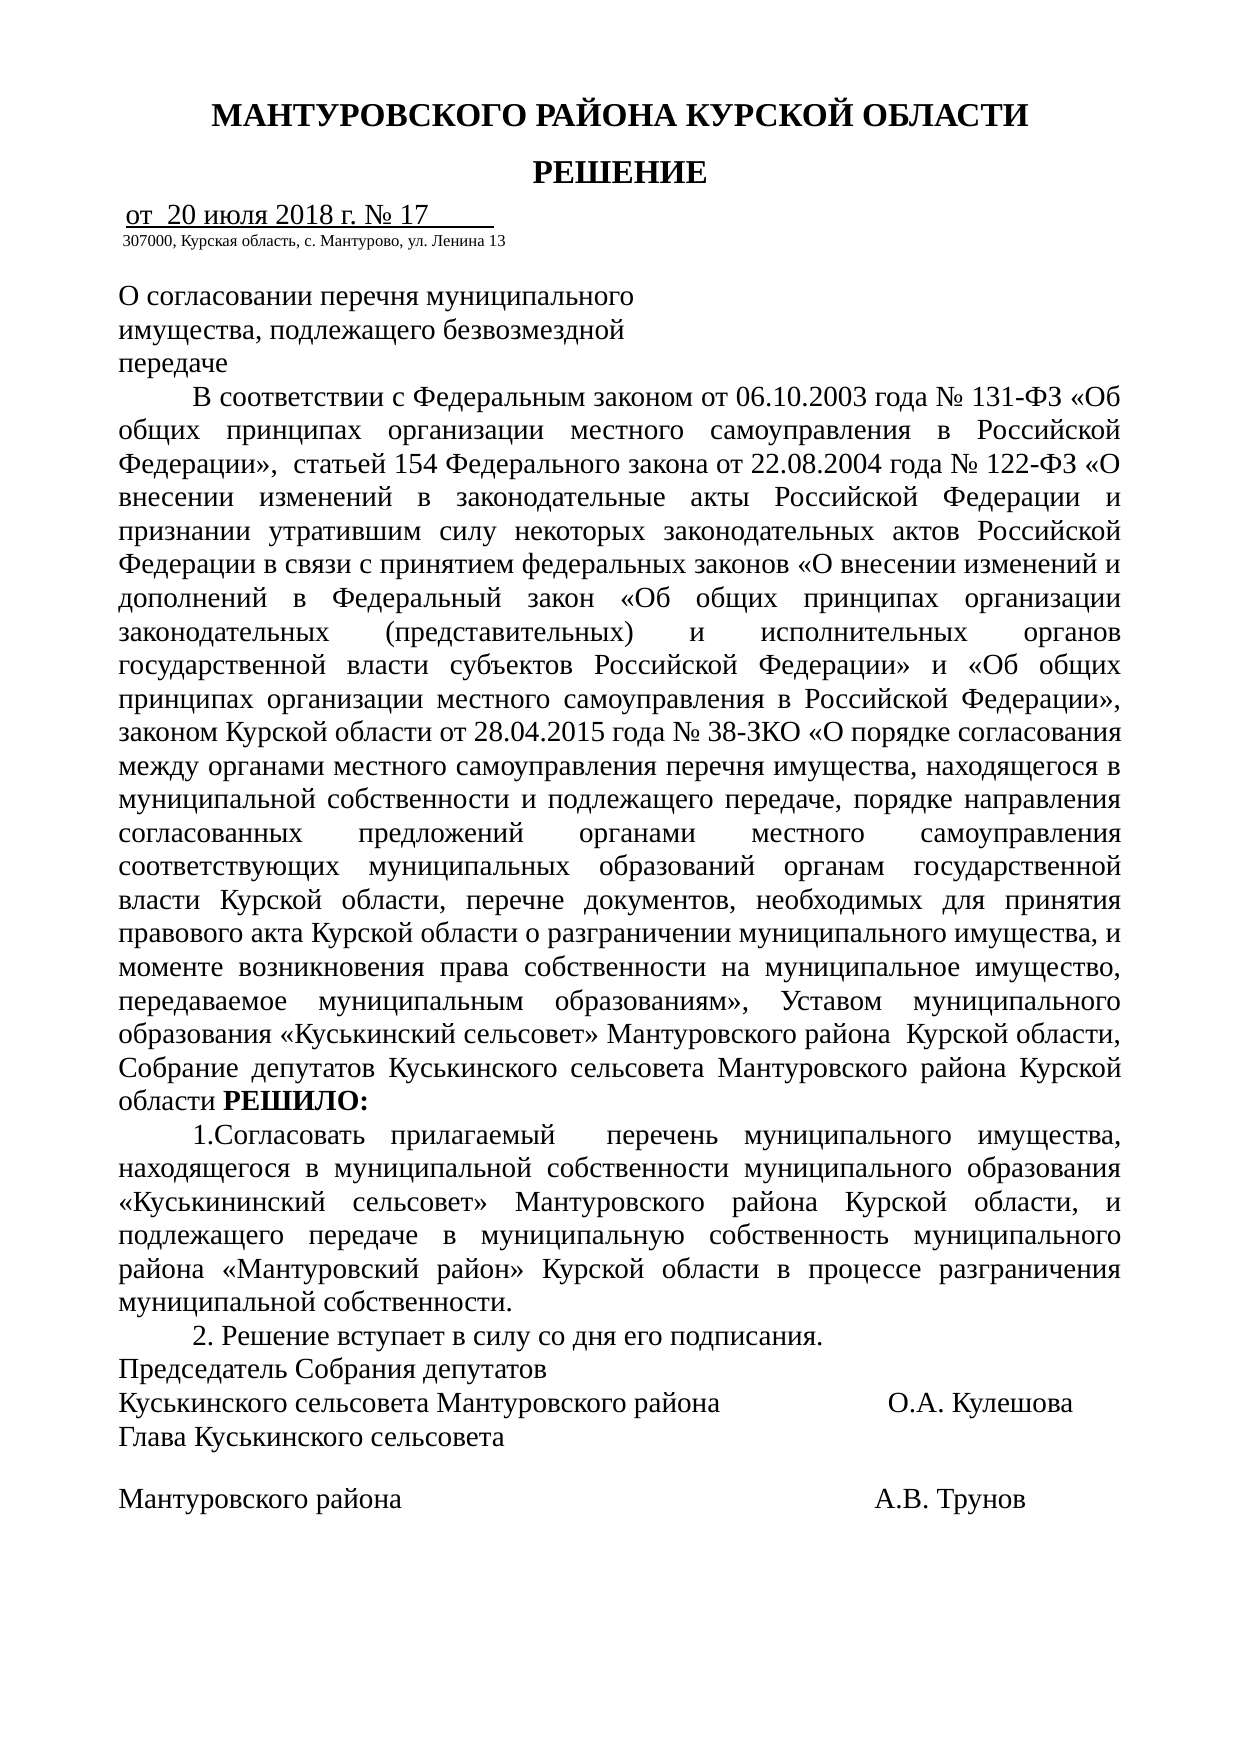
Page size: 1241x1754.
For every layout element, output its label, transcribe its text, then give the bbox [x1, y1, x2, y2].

text МАНТУРОВСКОГО РАЙОНА КУРСКОЙ ОБЛАСТИ [118, 95, 1122, 134]
text передаче [118, 345, 1122, 379]
text Куськинского сельсовета Мантуровского района О.А. Кулешова [118, 1385, 1128, 1419]
text Мантуровского района А.В. Трунов [118, 1481, 1128, 1515]
text Председатель Собрания депутатов [118, 1352, 1128, 1385]
text 1.Согласовать прилагаемый перечень муниципального имущества, находящегося в муниципальной собственности муниципального образования «Куськининский сельсовет» Мантуровского района Курской области, и подлежащего передаче в муниципальную собственность муниципального района «Мантуровский район» Курской области в процессе разграничения муниципальной собственности. [118, 1117, 1122, 1318]
text Глава Куськинского сельсовета [118, 1419, 1128, 1452]
text 307000, Курская область, с. Мантурово, ул. Ленина 13 [118, 230, 1122, 249]
text от 20 июля 2018 г. № 17 [118, 197, 1122, 230]
text О согласовании перечня муниципального [118, 278, 1122, 312]
text 2. Решение вступает в силу со дня его подписания. [118, 1318, 1122, 1352]
text РЕШЕНИЕ [118, 153, 1122, 191]
text имущества, подлежащего безвозмездной [118, 312, 1122, 345]
text В соответствии с Федеральным законом от 06.10.2003 года № 131-ФЗ «Об общих принципах организации местного самоуправления в Российской Федерации», статьей 154 Федерального закона от 22.08.2004 года № 122-ФЗ «О внесении изменений в законодательные акты Российской Федерации и признании утратившим силу некоторых законодательных актов Российской Федерации в связи с принятием федеральных законов «О внесении изменений и дополнений в Федеральный закон «Об общих принципах организации законодательных (представительных) и исполнительных органов государственной власти субъектов Российской Федерации» и «Об общих принципах организации местного самоуправления в Российской Федерации», законом Курской области от 28.04.2015 года № 38-ЗКО «О порядке согласования между органами местного самоуправления перечня имущества, находящегося в муниципальной собственности и подлежащего передаче, порядке направления согласованных предложений органами местного самоуправления соответствующих муниципальных образований органам государственной власти Курской области, перечне документов, необходимых для принятия правового акта Курской области о разграничении муниципального имущества, и моменте возникновения права собственности на муниципальное имущество, передаваемое муниципальным образованиям», Уставом муниципального образования «Куськинский сельсовет» Мантуровского района Курской области, Собрание депутатов Куськинского сельсовета Мантуровского района Курской области РЕШИЛО: [118, 379, 1122, 1117]
